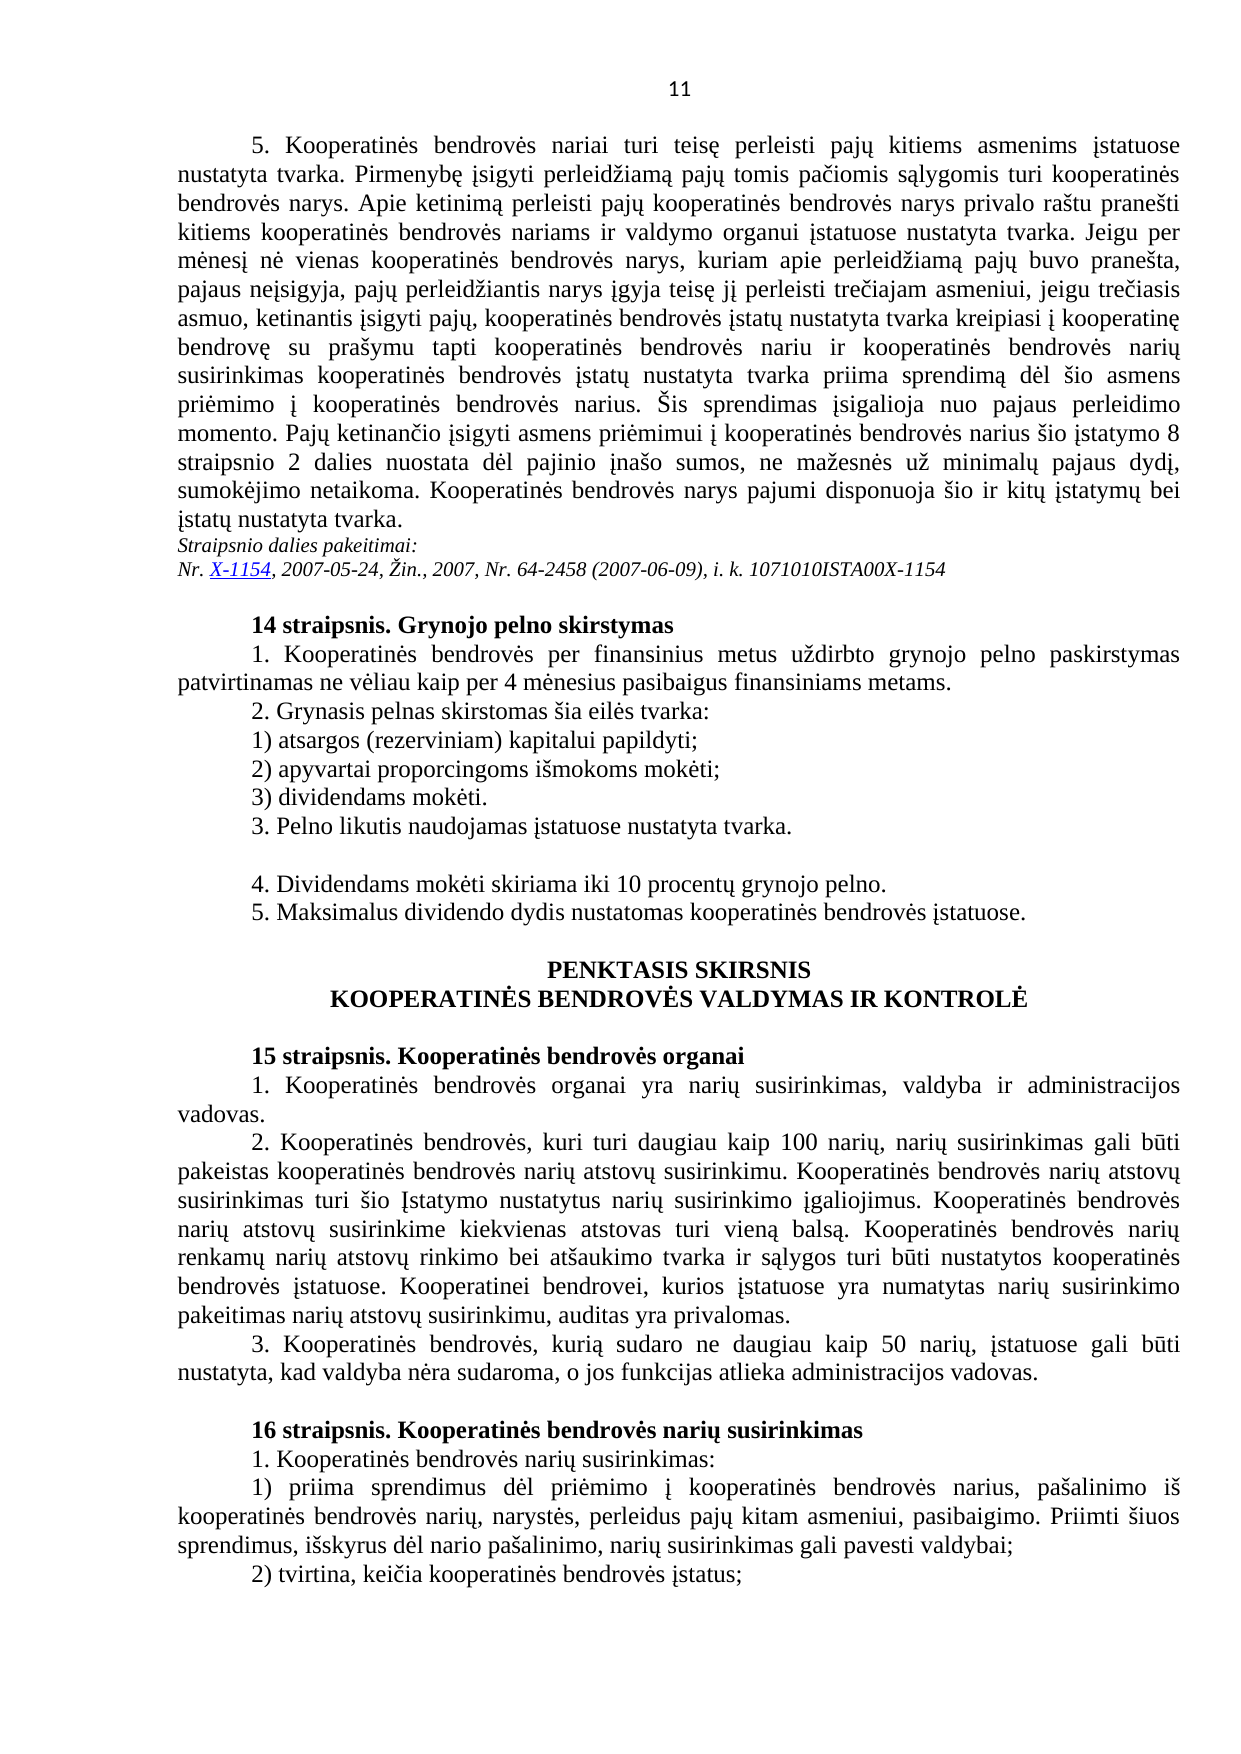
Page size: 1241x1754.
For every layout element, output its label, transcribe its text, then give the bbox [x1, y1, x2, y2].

text 3. Kooperatinės bendrovės, kurią sudaro ne daugiau kaip 50 narių, įstatuose gali būti nustatyta, kad valdyba nėra sudaroma, o jos funkcijas atlieka administracijos vadovas. [177, 1329, 1181, 1386]
text 5. Kooperatinės bendrovės nariai turi teisę perleisti pajų kitiems asmenims įstatuose nustatyta tvarka. Pirmenybę įsigyti perleidžiamą pajų tomis pačiomis sąlygomis turi kooperatinės bendrovės narys. Apie ketinimą perleisti pajų kooperatinės bendrovės narys privalo raštu pranešti kitiems kooperatinės bendrovės nariams ir valdymo organui įstatuose nustatyta tvarka. Jeigu per mėnesį nė vienas kooperatinės bendrovės narys, kuriam apie perleidžiamą pajų buvo pranešta, pajaus neįsigyja, pajų perleidžiantis narys įgyja teisę jį perleisti trečiajam asmeniui, jeigu trečiasis asmuo, ketinantis įsigyti pajų, kooperatinės bendrovės įstatų nustatyta tvarka kreipiasi į kooperatinę bendrovę su prašymu tapti kooperatinės bendrovės nariu ir kooperatinės bendrovės narių susirinkimas kooperatinės bendrovės įstatų nustatyta tvarka priima sprendimą dėl šio asmens priėmimo į kooperatinės bendrovės narius. Šis sprendimas įsigalioja nuo pajaus perleidimo momento. Pajų ketinančio įsigyti asmens priėmimui į kooperatinės bendrovės narius šio įstatymo 8 straipsnio 2 dalies nuostata dėl pajinio įnašo sumos, ne mažesnės už minimalų pajaus dydį, sumokėjimo netaikoma. Kooperatinės bendrovės narys pajumi disponuoja šio ir kitų įstatymų bei įstatų nustatyta tvarka. [177, 131, 1181, 533]
text 2) tvirtina, keičia kooperatinės bendrovės įstatus; [177, 1559, 1181, 1587]
text PENKTASIS SKIRSNIS [177, 955, 1181, 984]
text 1. Kooperatinės bendrovės organai yra narių susirinkimas, valdyba ir administracijos vadovas. [177, 1070, 1181, 1127]
text 2. Grynasis pelnas skirstomas šia eilės tvarka: [177, 696, 1181, 725]
text 15 straipsnis. Kooperatinės bendrovės organai [177, 1041, 1181, 1070]
text 16 straipsnis. Kooperatinės bendrovės narių susirinkimas [177, 1415, 1181, 1444]
text 3. Pelno likutis naudojamas įstatuose nustatyta tvarka. [177, 811, 1181, 840]
text 2) apyvartai proporcingoms išmokoms mokėti; [177, 754, 1181, 782]
text 3) dividendams mokėti. [177, 782, 1181, 811]
text 1) atsargos (rezerviniam) kapitalui papildyti; [177, 725, 1181, 754]
text 4. Dividendams mokėti skiriama iki 10 procentų grynojo pelno. [177, 869, 1181, 897]
text 5. Maksimalus dividendo dydis nustatomas kooperatinės bendrovės įstatuose. [177, 897, 1181, 926]
text 1. Kooperatinės bendrovės per finansinius metus uždirbto grynojo pelno paskirstymas patvirtinamas ne vėliau kaip per 4 mėnesius pasibaigus finansiniams metams. [177, 639, 1181, 696]
text 1) priima sprendimus dėl priėmimo į kooperatinės bendrovės narius, pašalinimo iš kooperatinės bendrovės narių, narystės, perleidus pajų kitam asmeniui, pasibaigimo. Priimti šiuos sprendimus, išskyrus dėl nario pašalinimo, narių susirinkimas gali pavesti valdybai; [177, 1472, 1181, 1559]
text Nr. X-1154, 2007-05-24, Žin., 2007, Nr. 64-2458 (2007-06-09), i. k. 1071010ISTA00X-1154 [177, 557, 1181, 581]
text Straipsnio dalies pakeitimai: [177, 533, 1181, 557]
text KOOPERATINĖS BENDROVĖS VALDYMAS IR KONTROLĖ [177, 984, 1181, 1012]
text 2. Kooperatinės bendrovės, kuri turi daugiau kaip 100 narių, narių susirinkimas gali būti pakeistas kooperatinės bendrovės narių atstovų susirinkimu. Kooperatinės bendrovės narių atstovų susirinkimas turi šio Įstatymo nustatytus narių susirinkimo įgaliojimus. Kooperatinės bendrovės narių atstovų susirinkime kiekvienas atstovas turi vieną balsą. Kooperatinės bendrovės narių renkamų narių atstovų rinkimo bei atšaukimo tvarka ir sąlygos turi būti nustatytos kooperatinės bendrovės įstatuose. Kooperatinei bendrovei, kurios įstatuose yra numatytas narių susirinkimo pakeitimas narių atstovų susirinkimu, auditas yra privalomas. [177, 1127, 1181, 1329]
text 1. Kooperatinės bendrovės narių susirinkimas: [177, 1444, 1181, 1472]
text 14 straipsnis. Grynojo pelno skirstymas [177, 610, 1181, 639]
